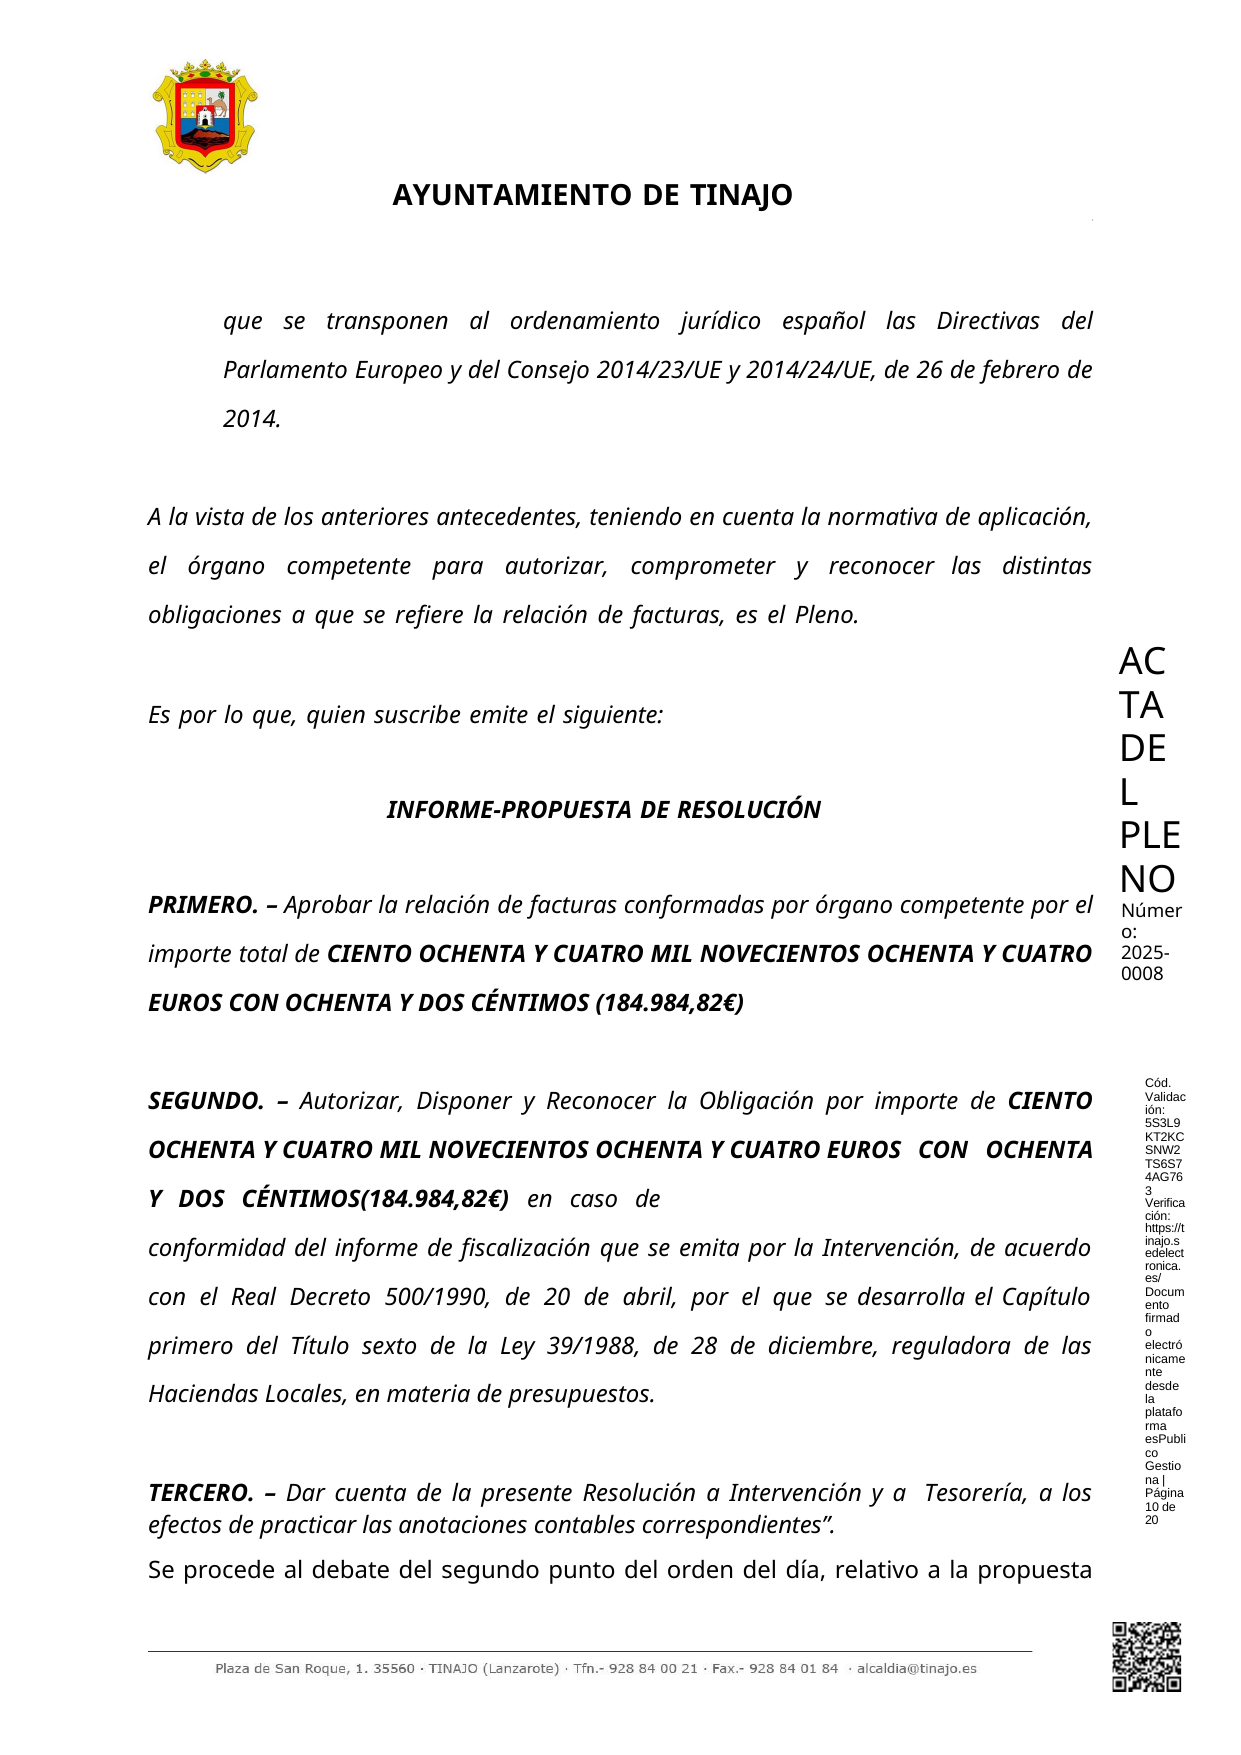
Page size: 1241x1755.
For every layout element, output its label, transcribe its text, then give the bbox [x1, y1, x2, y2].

text ACTA DEL PLENO [1119, 640, 1186, 901]
text Se procede al debate del segundo punto del orden del día, relativo a la propuesta [148, 1553, 1093, 1586]
text que se transponen al ordenamiento jurídico español las Directivas del Parlamento Europeo y del Consejo 2014/23/UE y 2014/24/UE, de 26 de febrero de 2014. [223, 304, 1093, 434]
text A la vista de los anteriores antecedentes, teniendo en cuenta la normativa de aplicación, el órgano competente para autorizar, comprometer y reconocer las distintas obligaciones a que se refiere la relación de facturas, es el Pleno. [148, 500, 1092, 630]
text conformidad del informe de fiscalización que se emita por la Intervención, de acuerdo con el Real Decreto 500/1990, de 20 de abril, por el que se desarrolla el Capítulo primero del Título sexto de la Ley 39/1988, de 28 de diciembre, reguladora de las Haciendas Locales, en materia de presupuestos. [148, 1231, 1092, 1410]
text TERCERO. – Dar cuenta de la presente Resolución a Intervención y a Tesorería, a los efectos de practicar las anotaciones contables correspondientes”. [148, 1475, 1093, 1541]
text Número: 2025-0008 Fecha: 30/10/2025 [1121, 901, 1186, 985]
text Cód. Validación: 5S3L9KT2KCSNW2TS6S74AG763 [1145, 1077, 1186, 1198]
text Verificación: https://tinajo.sedelectronica.es/ [1145, 1198, 1186, 1285]
text PRIMERO. – Aprobar la relación de facturas conformadas por órgano competente por el importe total de CIENTO OCHENTA Y CUATRO MIL NOVECIENTOS OCHENTA Y CUATRO EUROS CON OCHENTA Y DOS CÉNTIMOS (184.984,82€) [148, 888, 1093, 1018]
subtitle INFORME-PROPUESTA DE RESOLUCIÓN [119, 793, 1092, 826]
text Documento firmado electrónicamente desde la plataforma esPublico Gestiona | Página 10 de 20 [1145, 1285, 1186, 1527]
text SEGUNDO. – Autorizar, Disponer y Reconocer la Obligación por importe de CIENTO OCHENTA Y CUATRO MIL NOVECIENTOS OCHENTA Y CUATRO EUROS CON OCHENTA Y DOS CÉNTIMOS(184.984,82€) en caso de [148, 1084, 1093, 1214]
text Es por lo que, quien suscribe emite el siguiente: [148, 698, 1109, 730]
